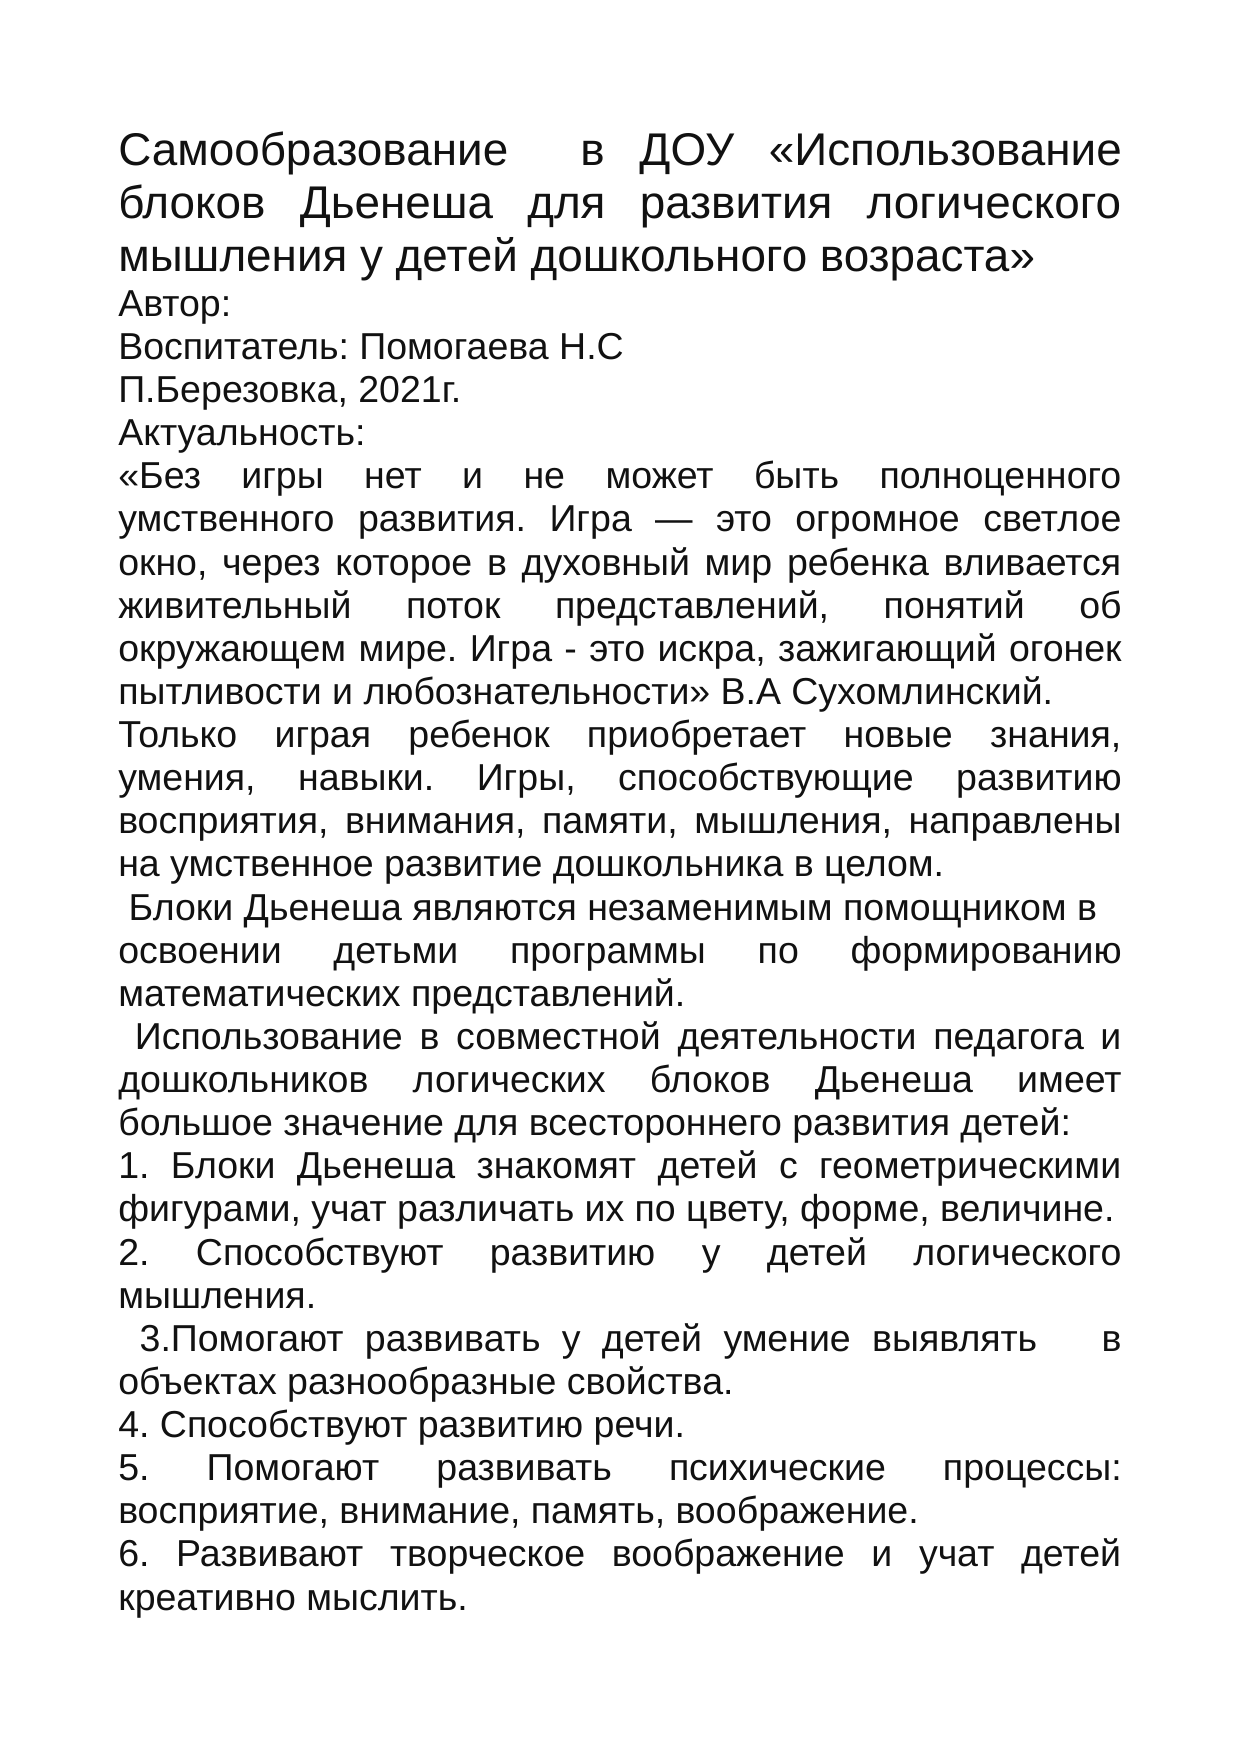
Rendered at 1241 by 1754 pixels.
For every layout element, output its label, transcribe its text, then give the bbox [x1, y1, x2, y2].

text Актуальность: [118, 410, 1122, 453]
text 6. Развивают творческое воображение и учат детей креативно мыслить. [118, 1532, 1122, 1618]
text освоении детьми программы по формированию математических представлений. [118, 928, 1122, 1014]
text 2. Способствуют развитию у детей логического мышления. [118, 1230, 1122, 1316]
text Использование в совместной деятельности педагога и дошкольников логических блоков Дьенеша имеет большое значение для всестороннего развития детей: [118, 1014, 1122, 1143]
text Воспитатель: Помогаева Н.С [118, 324, 1122, 367]
text «Без игры нет и не может быть полноценного умственного развития. Игра — это огромное светлое окно, через которое в духовный мир ребенка вливается живительный поток представлений, понятий об окружающем мире. Игра - это искра, зажигающий огонек пытливости и любознательности» В.А Сухомлинский. [118, 453, 1122, 712]
text Только играя ребенок приобретает новые знания, умения, навыки. Игры, способствующие развитию восприятия, внимания, памяти, мышления, направлены на умственное развитие дошкольника в целом. [118, 712, 1122, 885]
text Автор: [118, 281, 1122, 324]
text 3.Помогают развивать у детей умение выявлять в объектах разнообразные свойства. [118, 1316, 1122, 1402]
text Самообразование в ДОУ «Использование блоков Дьенеша для развития логического мышления у детей дошкольного возраста» [118, 118, 1122, 281]
text 1. Блоки Дьенеша знакомят детей с геометрическими фигурами, учат различать их по цвету, форме, величине. [118, 1143, 1122, 1230]
text Блоки Дьенеша являются незаменимым помощником в [118, 885, 1122, 928]
text П.Березовка, 2021г. [118, 367, 1122, 410]
text 5. Помогают развивать психические процессы: восприятие, внимание, память, воображение. [118, 1445, 1122, 1532]
text 4. Способствуют развитию речи. [118, 1402, 1122, 1445]
